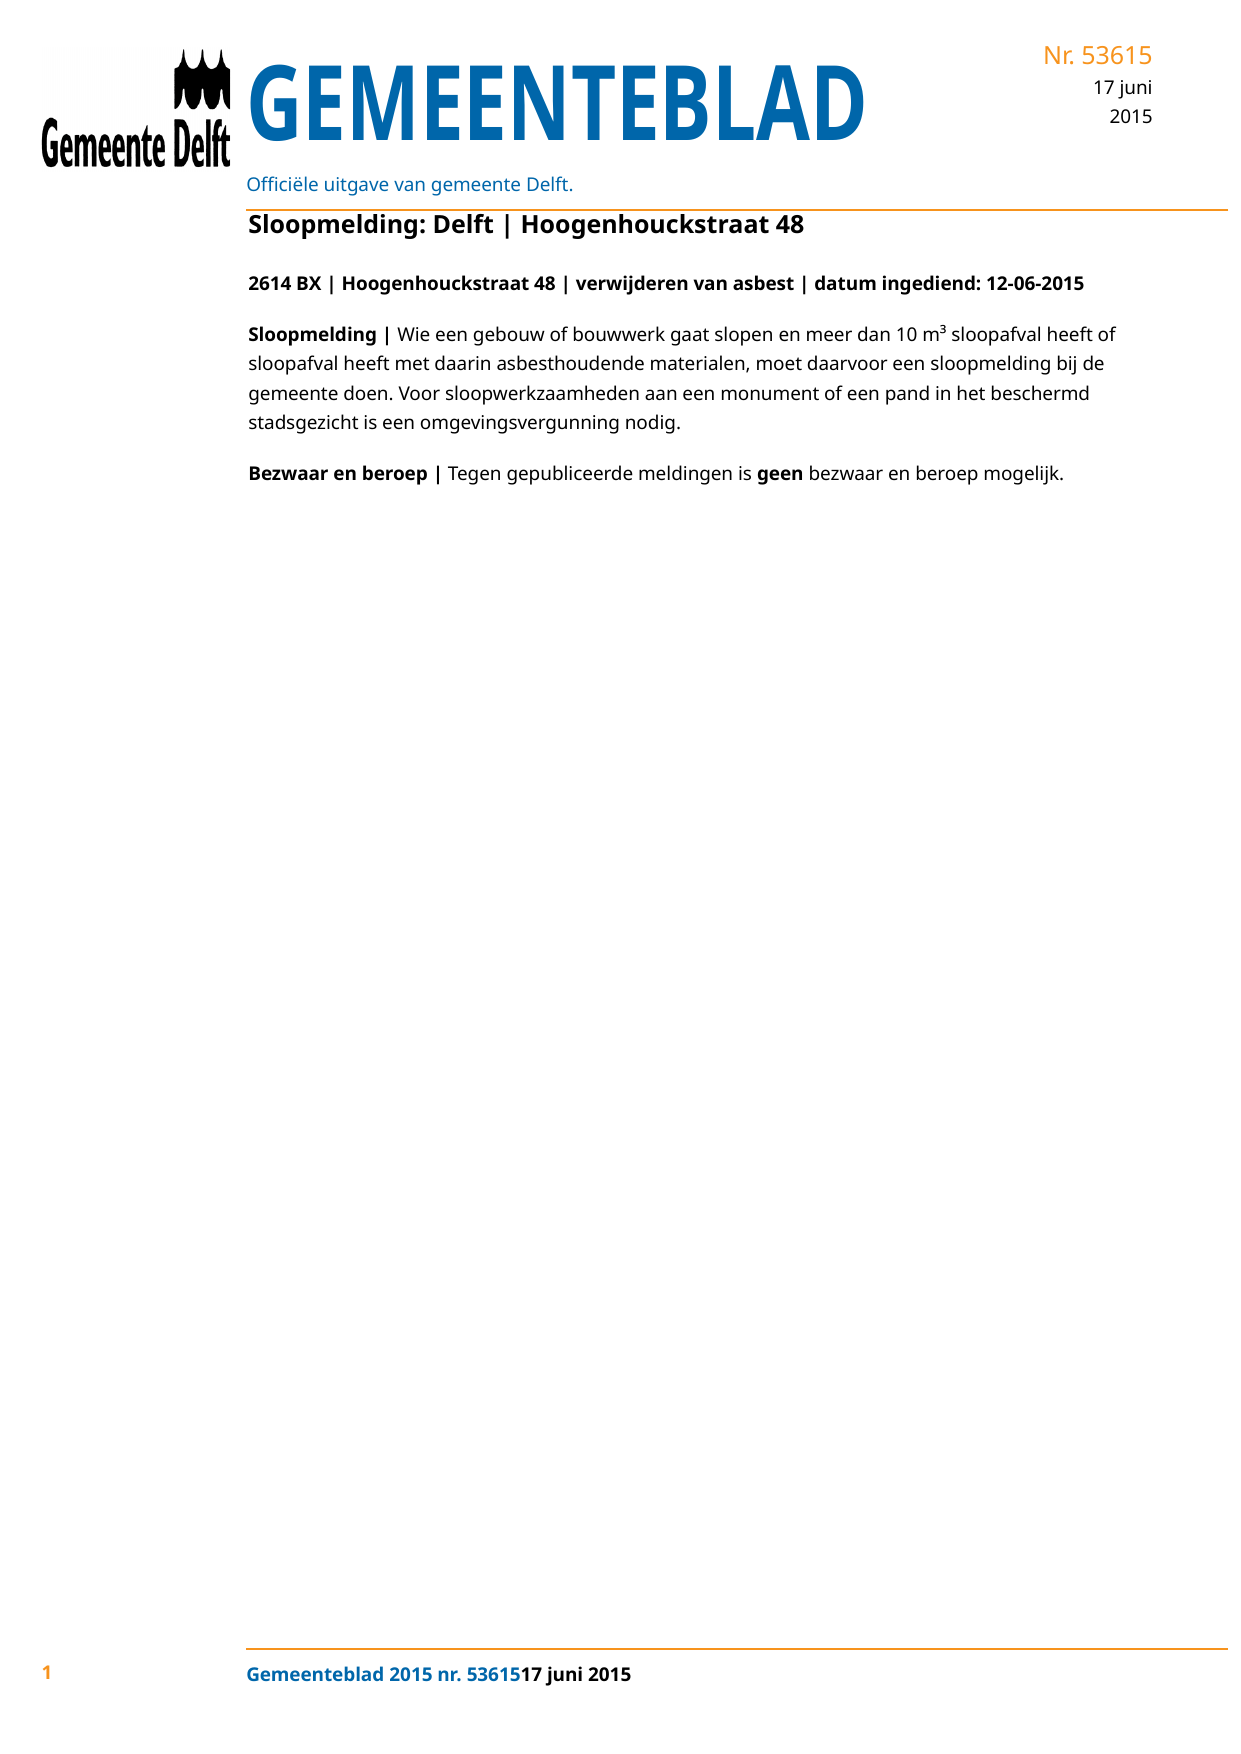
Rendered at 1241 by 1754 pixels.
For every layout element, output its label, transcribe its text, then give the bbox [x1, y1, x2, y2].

picture [41, 47, 231, 172]
text Sloopmelding: Delft | Hoogenhouckstraat 48 [248, 211, 1152, 241]
text Sloopmelding | Wie een gebouw of bouwwerk gaat slopen en meer dan 10 m³ sloopafval heeft of sloopafval heeft met daarin asbesthoudende materialen, moet daarvoor een sloopmelding bij de gemeente doen. Voor sloopwerkzaamheden aan een monument of een pand in het beschermd stadsgezicht is een omgevingsvergunning nodig. [248, 321, 1152, 435]
text 2614 BX | Hoogenhouckstraat 48 | verwijderen van asbest | datum ingediend: 12-06-2015 [248, 270, 1152, 296]
text Bezwaar en beroep | Tegen gepubliceerde meldingen is geen bezwaar en beroep mogelijk. [248, 460, 1152, 486]
